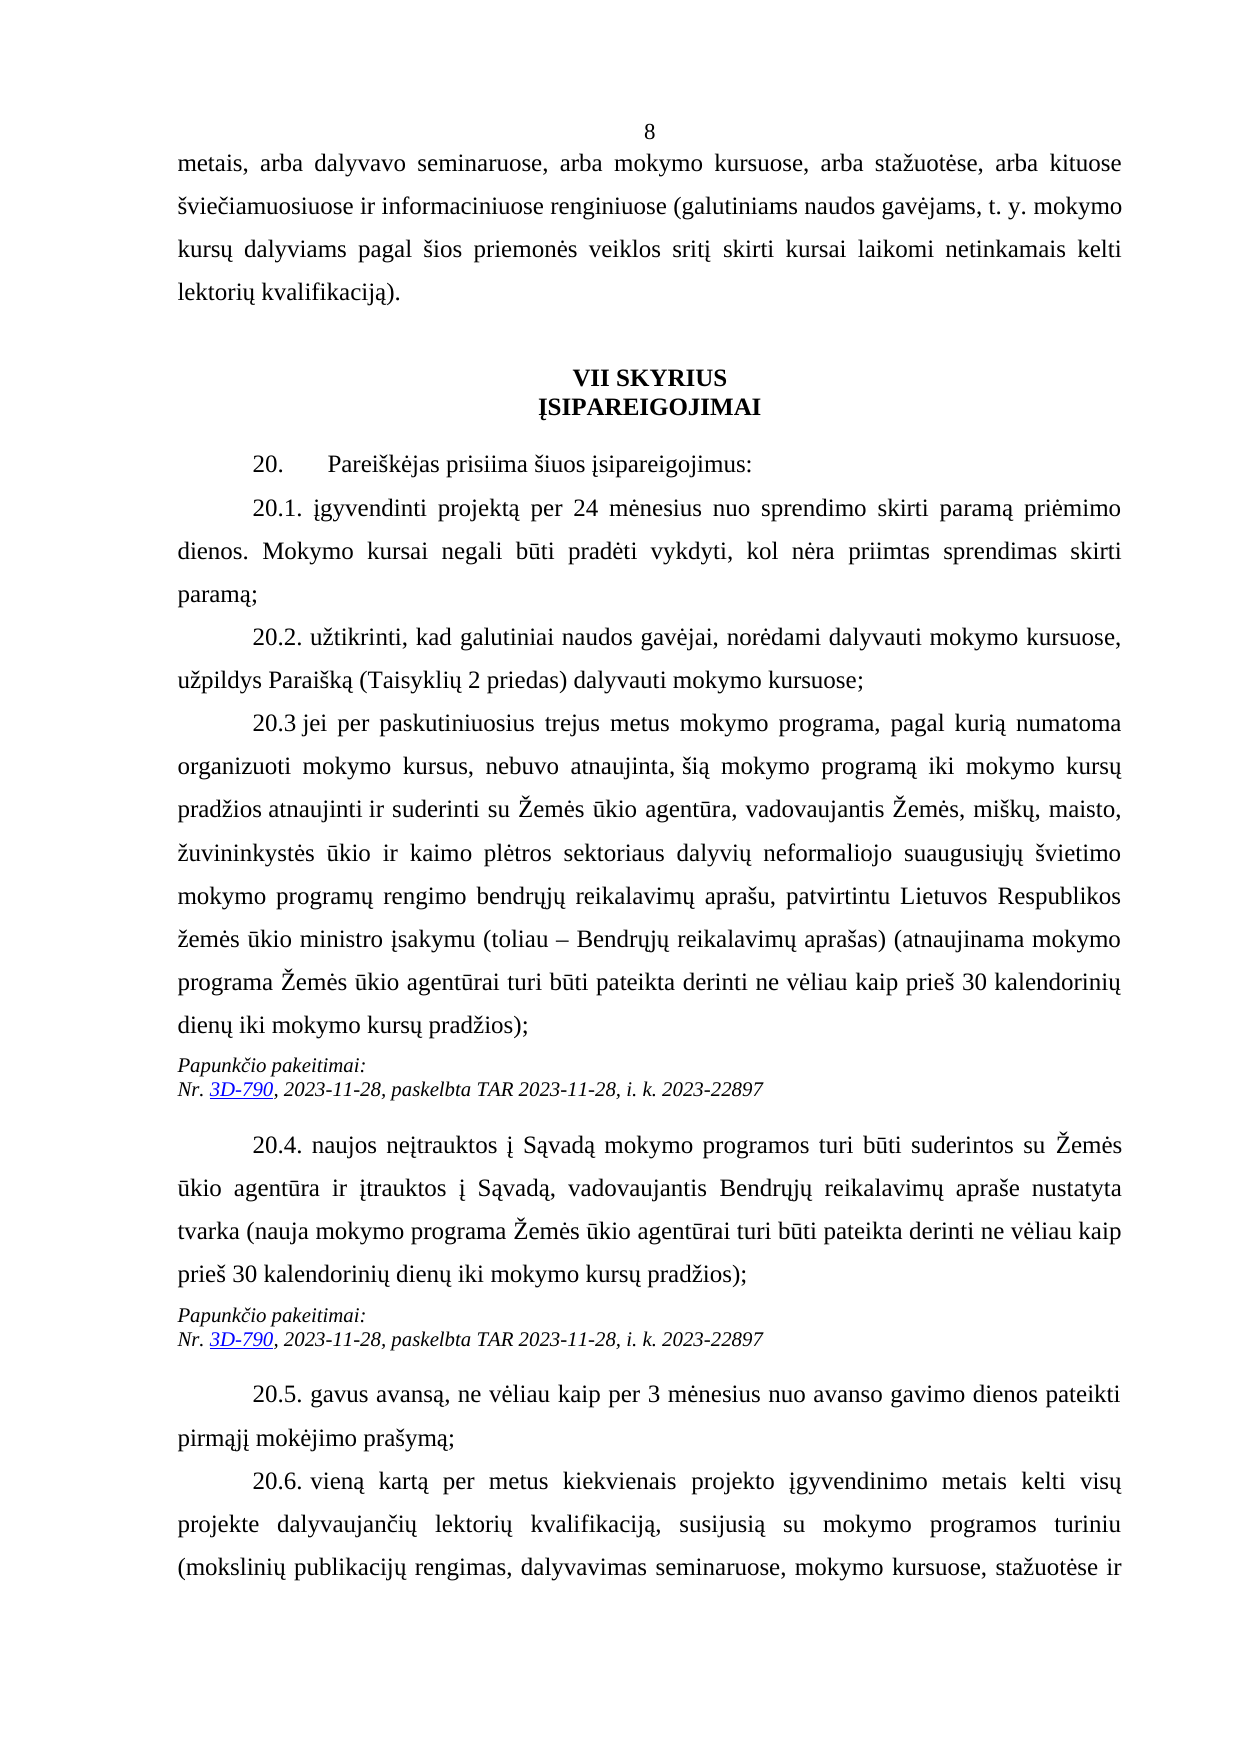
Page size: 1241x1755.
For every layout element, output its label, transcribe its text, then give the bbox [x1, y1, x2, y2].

text Papunkčio pakeitimai: [177, 1303, 1122, 1327]
text VII SKYRIUS [177, 363, 1122, 392]
text 20.1. įgyvendinti projektą per 24 mėnesius nuo sprendimo skirti paramą priėmimo dienos. Mokymo kursai negali būti pradėti vykdyti, kol nėra priimtas sprendimas skirti paramą; [177, 493, 1122, 608]
text 20.3 jei per paskutiniuosius trejus metus mokymo programa, pagal kurią numatoma organizuoti mokymo kursus, nebuvo atnaujinta, šią mokymo programą iki mokymo kursų pradžios atnaujinti ir suderinti su Žemės ūkio agentūra, vadovaujantis Žemės, miškų, maisto, žuvininkystės ūkio ir kaimo plėtros sektoriaus dalyvių neformaliojo suaugusiųjų švietimo mokymo programų rengimo bendrųjų reikalavimų aprašu, patvirtintu Lietuvos Respublikos žemės ūkio ministro įsakymu (toliau – Bendrųjų reikalavimų aprašas) (atnaujinama mokymo programa Žemės ūkio agentūrai turi būti pateikta derinti ne vėliau kaip prieš 30 kalendorinių dienų iki mokymo kursų pradžios); [177, 708, 1122, 1039]
text Nr. 3D-790, 2023-11-28, paskelbta TAR 2023-11-28, i. k. 2023-22897 [177, 1327, 1122, 1351]
text 20.5. gavus avansą, ne vėliau kaip per 3 mėnesius nuo avanso gavimo dienos pateikti pirmąjį mokėjimo prašymą; [177, 1379, 1122, 1451]
text ĮSIPAREIGOJIMAI [177, 392, 1122, 421]
text Nr. 3D-790, 2023-11-28, paskelbta TAR 2023-11-28, i. k. 2023-22897 [177, 1077, 1122, 1101]
text metais, arba dalyvavo seminaruose, arba mokymo kursuose, arba stažuotėse, arba kituose šviečiamuosiuose ir informaciniuose renginiuose (galutiniams naudos gavėjams, t. y. mokymo kursų dalyviams pagal šios priemonės veiklos sritį skirti kursai laikomi netinkamais kelti lektorių kvalifikaciją). [177, 148, 1122, 306]
text 20.6. vieną kartą per metus kiekvienais projekto įgyvendinimo metais kelti visų projekte dalyvaujančių lektorių kvalifikaciją, susijusią su mokymo programos turiniu (mokslinių publikacijų rengimas, dalyvavimas seminaruose, mokymo kursuose, stažuotėse ir [177, 1466, 1122, 1581]
text 20.2. užtikrinti, kad galutiniai naudos gavėjai, norėdami dalyvauti mokymo kursuose, užpildys Paraišką (Taisyklių 2 priedas) dalyvauti mokymo kursuose; [177, 622, 1122, 694]
text 20. Pareiškėjas prisiima šiuos įsipareigojimus: [177, 449, 1122, 478]
text 20.4. naujos neįtrauktos į Sąvadą mokymo programos turi būti suderintos su Žemės ūkio agentūra ir įtrauktos į Sąvadą, vadovaujantis Bendrųjų reikalavimų apraše nustatyta tvarka (nauja mokymo programa Žemės ūkio agentūrai turi būti pateikta derinti ne vėliau kaip prieš 30 kalendorinių dienų iki mokymo kursų pradžios); [177, 1130, 1122, 1288]
text Papunkčio pakeitimai: [177, 1053, 1122, 1077]
